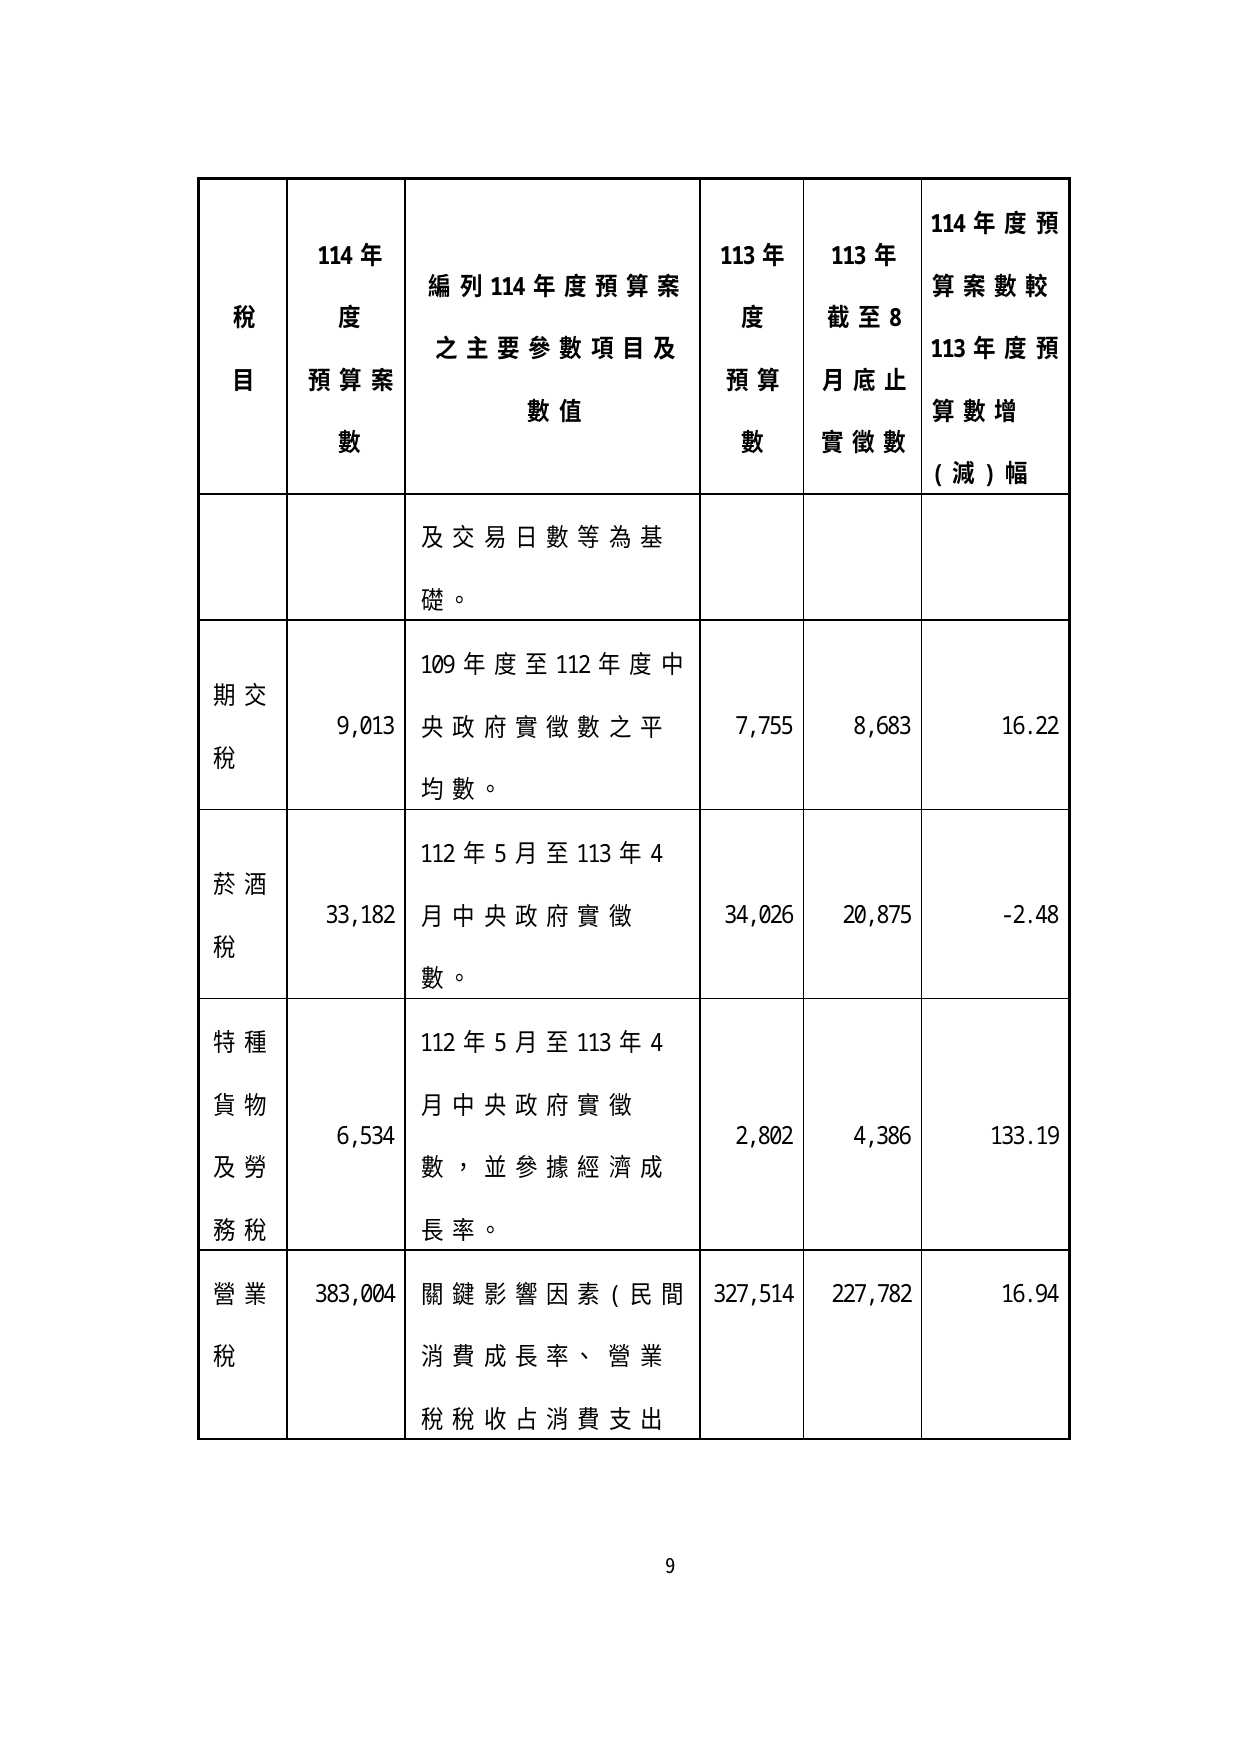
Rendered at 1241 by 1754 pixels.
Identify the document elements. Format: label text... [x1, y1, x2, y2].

table_header 113年度 預算數 [701, 180, 803, 493]
table_header 113年截至8月底止實徵數 [804, 180, 921, 493]
table_cell 16.94 [922, 1251, 1068, 1438]
table_cell [701, 495, 803, 619]
table_cell 327,514 [701, 1251, 803, 1438]
table_cell 34,026 [701, 810, 803, 997]
table_cell 營業稅 [200, 1251, 286, 1438]
table_cell 383,004 [288, 1251, 404, 1438]
table_cell 9,013 [288, 621, 404, 808]
table_cell 關鍵影響因素(民間消費成長率、營業稅稅收占消費支出 [406, 1251, 699, 1438]
table_header 編列114年度預算案 之主要參數項目及數值 [406, 180, 699, 493]
table_cell 7,755 [701, 621, 803, 808]
table_cell 109年度至112年度中央政府實徵數之平均數。 [406, 621, 699, 808]
table_header 稅 目 [200, 180, 286, 493]
table_header 114年度 預算案數 [288, 180, 404, 493]
table_cell 20,875 [804, 810, 921, 997]
table_cell 133.19 [922, 999, 1068, 1249]
table_cell 及交易日數等為基礎。 [406, 495, 699, 619]
table_cell 112年5月至113年4月中央政府實徵數。 [406, 810, 699, 997]
table_cell 6,534 [288, 999, 404, 1249]
table_cell 112年5月至113年4月中央政府實徵數，並參據經濟成長率。 [406, 999, 699, 1249]
table_cell 特種貨物及勞務稅 [200, 999, 286, 1249]
table_cell 4,386 [804, 999, 921, 1249]
table_cell 期交稅 [200, 621, 286, 808]
table_cell 227,782 [804, 1251, 921, 1438]
table_cell [922, 495, 1068, 619]
table_cell 菸酒稅 [200, 810, 286, 997]
table_cell [200, 495, 286, 619]
table_cell [804, 495, 921, 619]
table_cell 8,683 [804, 621, 921, 808]
table_header 114年度預算案數較113年度預算數增(減)幅 [922, 180, 1068, 493]
table_cell 33,182 [288, 810, 404, 997]
table_cell 2,802 [701, 999, 803, 1249]
table_cell [288, 495, 404, 619]
table_cell 16.22 [922, 621, 1068, 808]
table_cell -2.48 [922, 810, 1068, 997]
